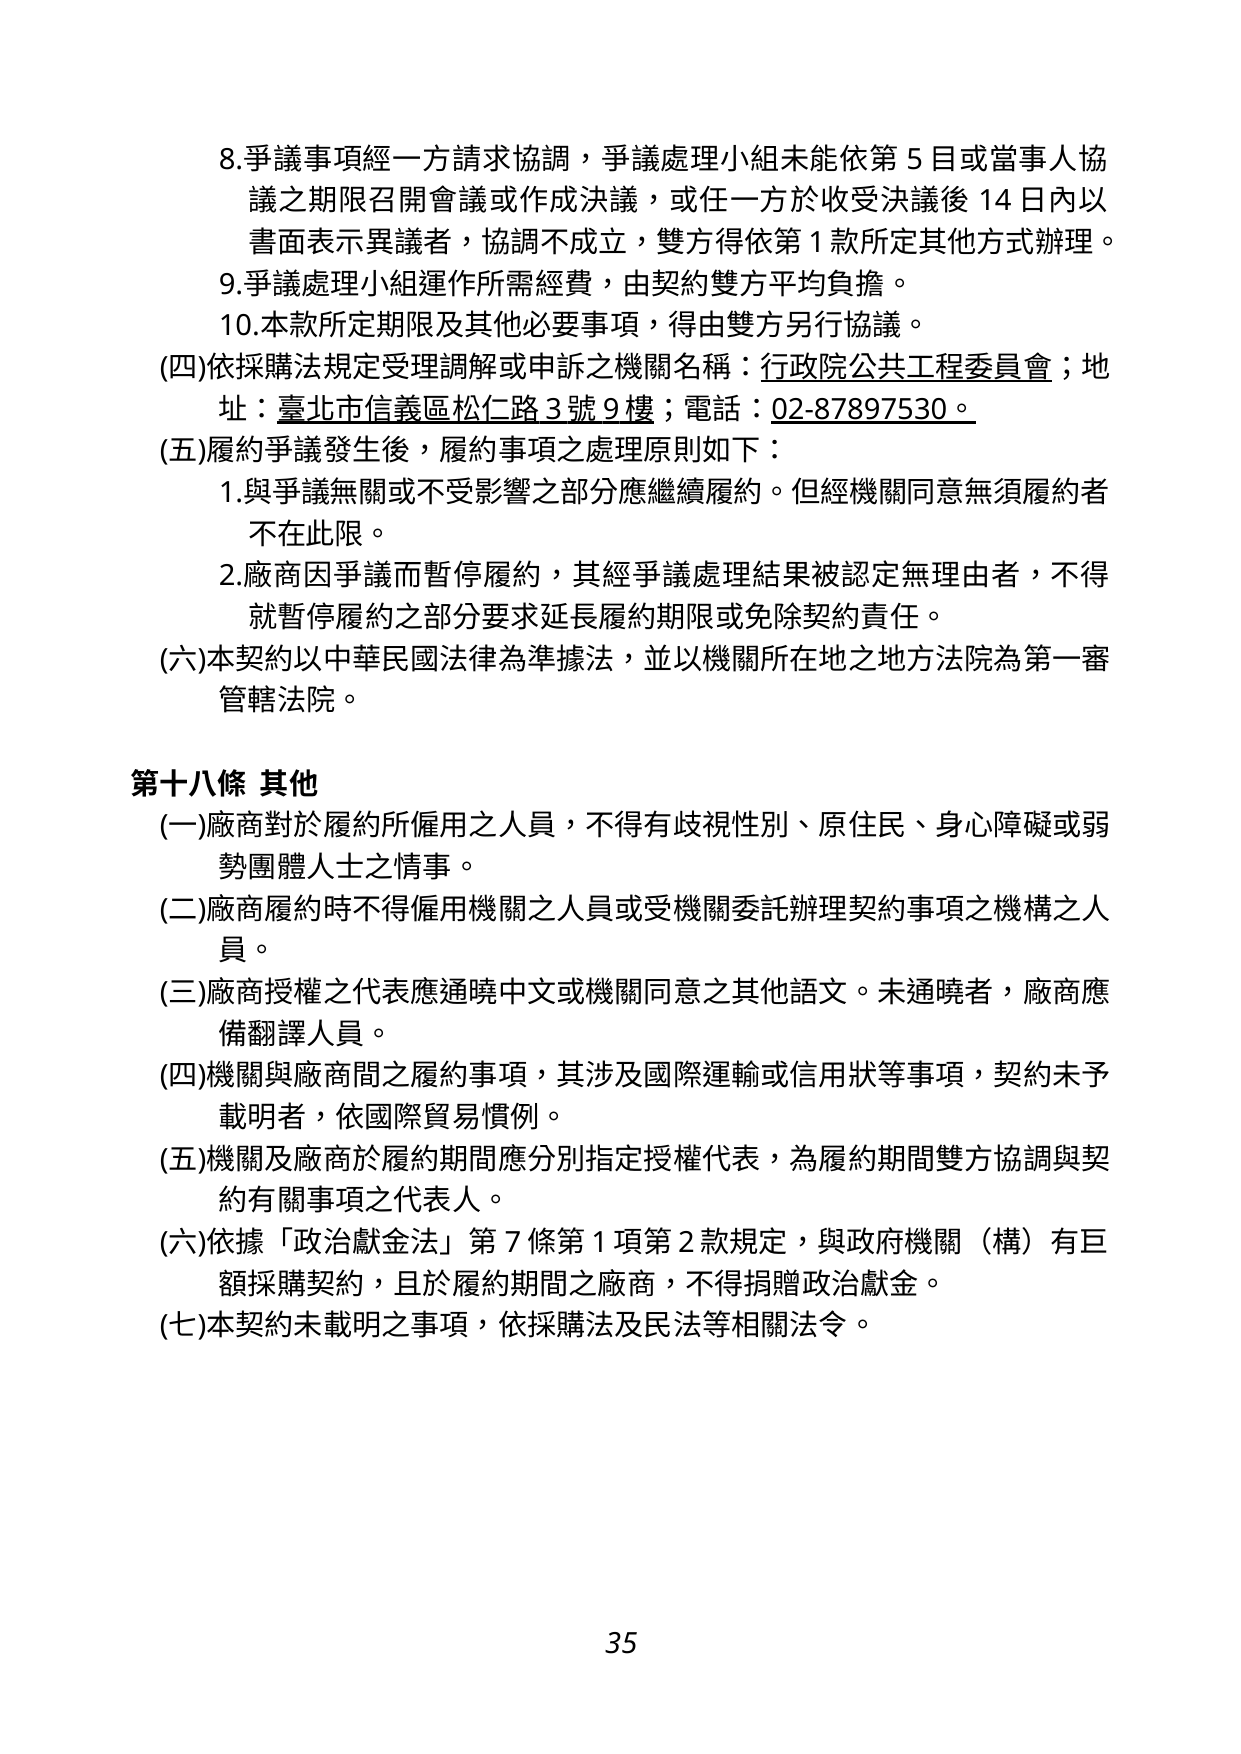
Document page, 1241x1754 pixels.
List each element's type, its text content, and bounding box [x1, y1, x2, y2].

text (二)廠商履約時不得僱用機關之人員或受機關委託辦理契約事項之機構之人員。 [159, 886, 1110, 969]
text 9.爭議處理小組運作所需經費，由契約雙方平均負擔。 [218, 261, 1108, 302]
text (三)廠商授權之代表應通曉中文或機關同意之其他語文。未通曉者，廠商應備翻譯人員。 [159, 969, 1110, 1052]
text 第十八條 其他 [130, 761, 1110, 802]
text (四)機關與廠商間之履約事項，其涉及國際運輸或信用狀等事項，契約未予載明者，依國際貿易慣例。 [159, 1052, 1110, 1136]
text (一)廠商對於履約所僱用之人員，不得有歧視性別、原住民、身心障礙或弱勢團體人士之情事。 [159, 802, 1110, 886]
text 10.本款所定期限及其他必要事項，得由雙方另行協議。 [218, 302, 1108, 344]
text (六)本契約以中華民國法律為準據法，並以機關所在地之地方法院為第一審管轄法院。 [159, 636, 1110, 719]
text 8.爭議事項經一方請求協調，爭議處理小組未能依第5目或當事人協議之期限召開會議或作成決議，或任一方於收受決議後14日內以書面表示異議者，協調不成立，雙方得依第1款所定其他方式辦理。 [218, 136, 1108, 261]
text 1.與爭議無關或不受影響之部分應繼續履約。但經機關同意無須履約者不在此限。 [218, 469, 1110, 552]
text (七)本契約未載明之事項，依採購法及民法等相關法令。 [159, 1302, 1110, 1344]
text (五)機關及廠商於履約期間應分別指定授權代表，為履約期間雙方協調與契約有關事項之代表人。 [159, 1136, 1110, 1219]
text (五)履約爭議發生後，履約事項之處理原則如下： [159, 427, 1110, 469]
text 2.廠商因爭議而暫停履約，其經爭議處理結果被認定無理由者，不得就暫停履約之部分要求延長履約期限或免除契約責任。 [218, 552, 1110, 636]
text (六)依據「政治獻金法」第7條第1項第2款規定，與政府機關（構）有巨額採購契約，且於履約期間之廠商，不得捐贈政治獻金。 [159, 1219, 1110, 1302]
text (四)依採購法規定受理調解或申訴之機關名稱：行政院公共工程委員會；地址：臺北市信義區松仁路3號9樓；電話：02-87897530。 [159, 344, 1110, 427]
